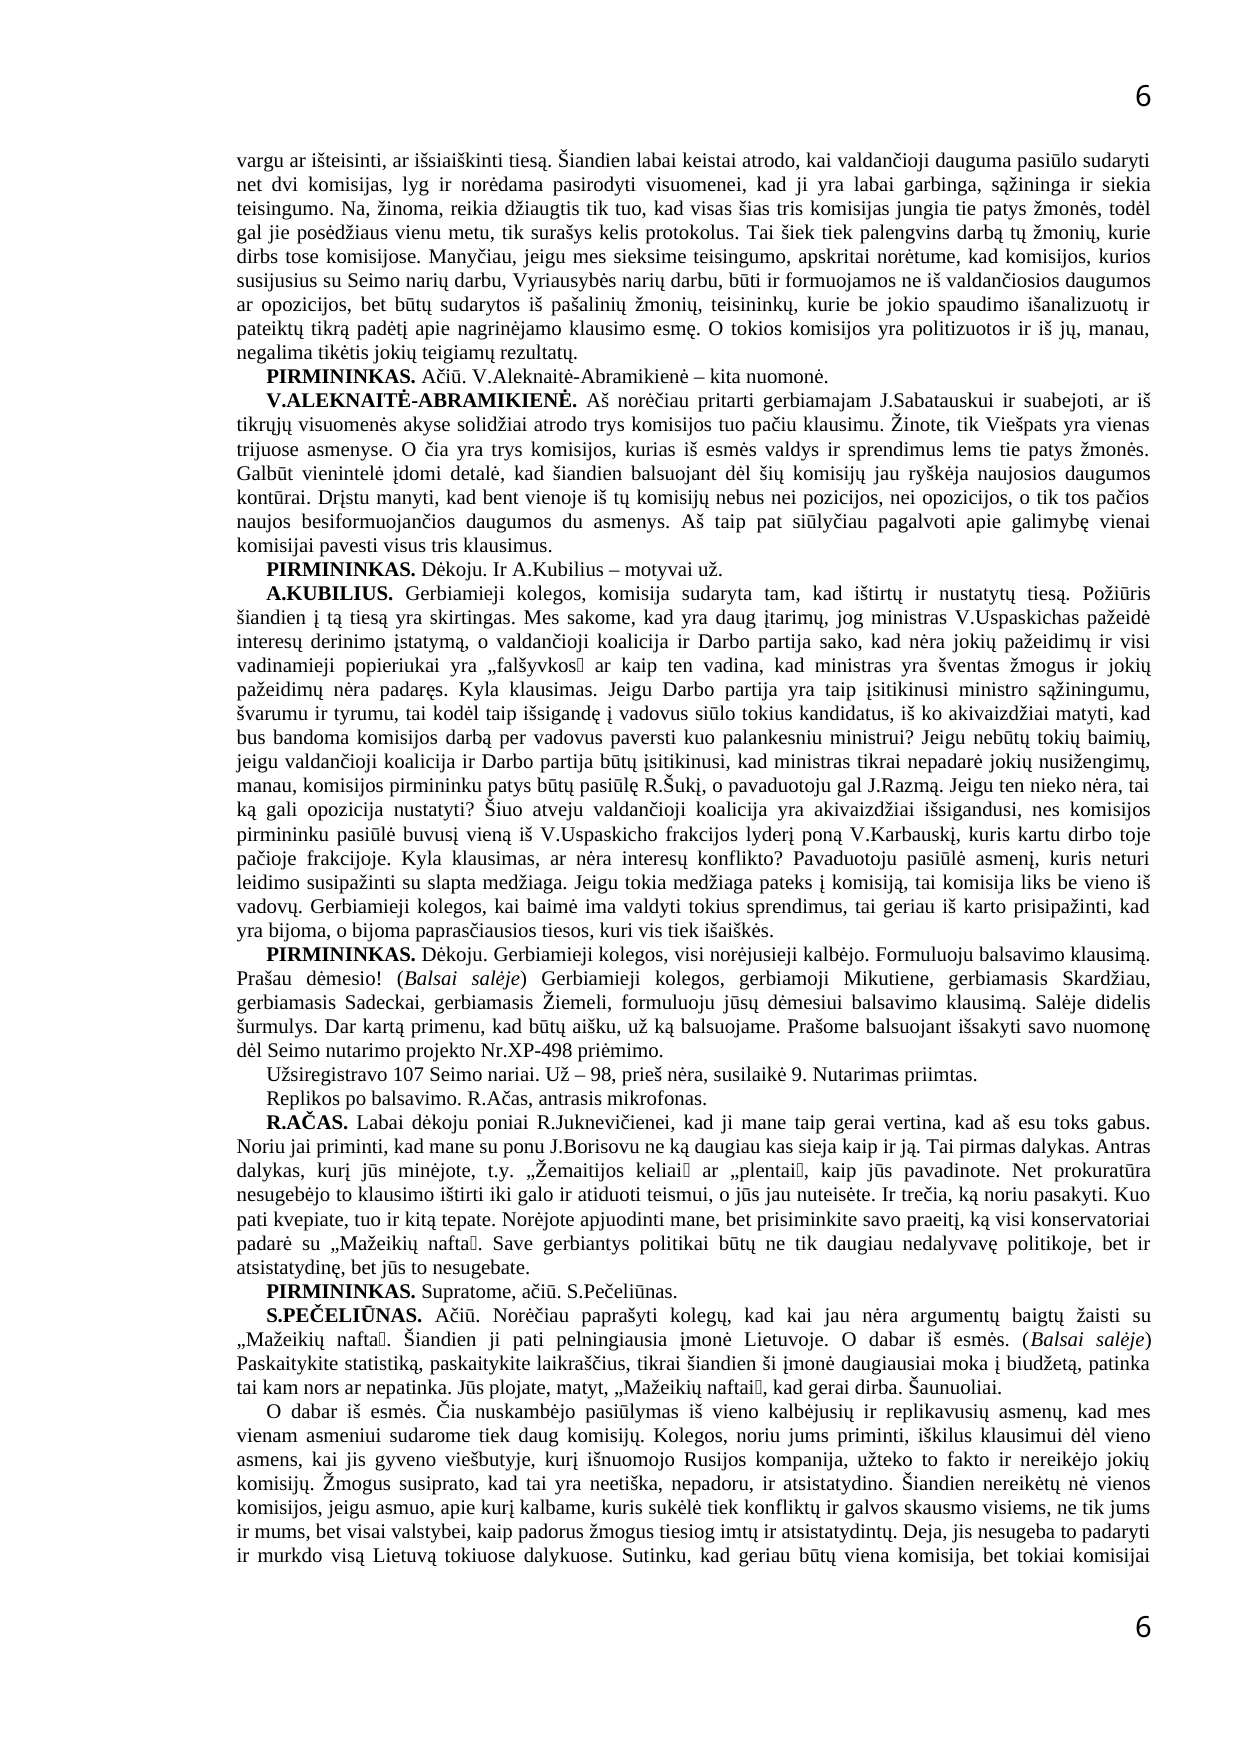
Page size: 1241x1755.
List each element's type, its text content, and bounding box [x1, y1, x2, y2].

text Užsiregistravo 107 Seimo nariai. Už – 98, prieš nėra, susilaikė 9. Nutarimas priimtas. [236, 1062, 1152, 1086]
text O dabar iš esmės. Čia nuskambėjo pasiūlymas iš vieno kalbėjusių ir replikavusių asmenų, kad mes vienam asmeniui sudarome tiek daug komisijų. Kolegos, noriu jums priminti, iškilus klausimui dėl vieno asmens, kai jis gyveno viešbutyje, kurį išnuomojo Rusijos kompanija, užteko to fakto ir nereikėjo jokių komisijų. Žmogus susiprato, kad tai yra neetiška, nepadoru, ir atsistatydino. Šiandien nereikėtų nė vienos komisijos, jeigu asmuo, apie kurį kalbame, kuris sukėlė tiek konfliktų ir galvos skausmo visiems, ne tik jums ir mums, bet visai valstybei, kaip padorus žmogus tiesiog imtų ir atsistatydintų. Deja, jis nesugeba to padaryti ir murkdo visą Lietuvą tokiuose dalykuose. Sutinku, kad geriau būtų viena komisija, bet tokiai komisijai [236, 1399, 1152, 1567]
text PIRMININKAS. Dėkoju. Gerbiamieji kolegos, visi norėjusieji kalbėjo. Formuluoju balsavimo klausimą. Prašau dėmesio! (Balsai salėje) Gerbiamieji kolegos, gerbiamoji Mikutiene, gerbiamasis Skardžiau, gerbiamasis Sadeckai, gerbiamasis Žiemeli, formuluoju jūsų dėmesiui balsavimo klausimą. Salėje didelis šurmulys. Dar kartą primenu, kad būtų aišku, už ką balsuojame. Prašome balsuojant išsakyti savo nuomonę dėl Seimo nutarimo projekto Nr.XP-498 priėmimo. [236, 942, 1152, 1062]
text V.ALEKNAITĖ-ABRAMIKIENĖ. Aš norėčiau pritarti gerbiamajam J.Sabatauskui ir suabejoti, ar iš tikrųjų visuomenės akyse solidžiai atrodo trys komisijos tuo pačiu klausimu. Žinote, tik Viešpats yra vienas trijuose asmenyse. O čia yra trys komisijos, kurias iš esmės valdys ir sprendimus lems tie patys žmonės. Galbūt vienintelė įdomi detalė, kad šiandien balsuojant dėl šių komisijų jau ryškėja naujosios daugumos kontūrai. Drįstu manyti, kad bent vienoje iš tų komisijų nebus nei pozicijos, nei opozicijos, o tik tos pačios naujos besiformuojančios daugumos du asmenys. Aš taip pat siūlyčiau pagalvoti apie galimybę vienai komisijai pavesti visus tris klausimus. [236, 388, 1152, 557]
text vargu ar išteisinti, ar išsiaiškinti tiesą. Šiandien labai keistai atrodo, kai valdančioji dauguma pasiūlo sudaryti net dvi komisijas, lyg ir norėdama pasirodyti visuomenei, kad ji yra labai garbinga, sąžininga ir siekia teisingumo. Na, žinoma, reikia džiaugtis tik tuo, kad visas šias tris komisijas jungia tie patys žmonės, todėl gal jie posėdžiaus vienu metu, tik surašys kelis protokolus. Tai šiek tiek palengvins darbą tų žmonių, kurie dirbs tose komisijose. Manyčiau, jeigu mes sieksime teisingumo, apskritai norėtume, kad komisijos, kurios susijusius su Seimo narių darbu, Vyriausybės narių darbu, būti ir formuojamos ne iš valdančiosios daugumos ar opozicijos, bet būtų sudarytos iš pašalinių žmonių, teisininkų, kurie be jokio spaudimo išanalizuotų ir pateiktų tikrą padėtį apie nagrinėjamo klausimo esmę. O tokios komisijos yra politizuotos ir iš jų, manau, negalima tikėtis jokių teigiamų rezultatų. [236, 148, 1152, 364]
text PIRMININKAS. Supratome, ačiū. S.Pečeliūnas. [236, 1279, 1152, 1303]
text A.KUBILIUS. Gerbiamieji kolegos, komisija sudaryta tam, kad ištirtų ir nustatytų tiesą. Požiūris šiandien į tą tiesą yra skirtingas. Mes sakome, kad yra daug įtarimų, jog ministras V.Uspaskichas pažeidė interesų derinimo įstatymą, o valdančioji koalicija ir Darbo partija sako, kad nėra jokių pažeidimų ir visi vadinamieji popieriukai yra „falšyvkos ar kaip ten vadina, kad ministras yra šventas žmogus ir jokių pažeidimų nėra padaręs. Kyla klausimas. Jeigu Darbo partija yra taip įsitikinusi ministro sąžiningumu, švarumu ir tyrumu, tai kodėl taip išsigandę į vadovus siūlo tokius kandidatus, iš ko akivaizdžiai matyti, kad bus bandoma komisijos darbą per vadovus paversti kuo palankesniu ministrui? Jeigu nebūtų tokių baimių, jeigu valdančioji koalicija ir Darbo partija būtų įsitikinusi, kad ministras tikrai nepadarė jokių nusižengimų, manau, komisijos pirmininku patys būtų pasiūlę R.Šukį, o pavaduotoju gal J.Razmą. Jeigu ten nieko nėra, tai ką gali opozicija nustatyti? Šiuo atveju valdančioji koalicija yra akivaizdžiai išsigandusi, nes komisijos pirmininku pasiūlė buvusį vieną iš V.Uspaskicho frakcijos lyderį poną V.Karbauskį, kuris kartu dirbo toje pačioje frakcijoje. Kyla klausimas, ar nėra interesų konflikto? Pavaduotoju pasiūlė asmenį, kuris neturi leidimo susipažinti su slapta medžiaga. Jeigu tokia medžiaga pateks į komisiją, tai komisija liks be vieno iš vadovų. Gerbiamieji kolegos, kai baimė ima valdyti tokius sprendimus, tai geriau iš karto prisipažinti, kad yra bijoma, o bijoma paprasčiausios tiesos, kuri vis tiek išaiškės. [236, 581, 1152, 942]
text S.PEČELIŪNAS. Ačiū. Norėčiau paprašyti kolegų, kad kai jau nėra argumentų baigtų žaisti su „Mažeikių nafta. Šiandien ji pati pelningiausia įmonė Lietuvoje. O dabar iš esmės. (Balsai salėje) Paskaitykite statistiką, paskaitykite laikraščius, tikrai šiandien ši įmonė daugiausiai moka į biudžetą, patinka tai kam nors ar nepatinka. Jūs plojate, matyt, „Mažeikių naftai, kad gerai dirba. Šaunuoliai. [236, 1303, 1152, 1399]
text PIRMININKAS. Ačiū. V.Aleknaitė-Abramikienė – kita nuomonė. [236, 364, 1152, 388]
text R.AČAS. Labai dėkoju poniai R.Juknevičienei, kad ji mane taip gerai vertina, kad aš esu toks gabus. Noriu jai priminti, kad mane su ponu J.Borisovu ne ką daugiau kas sieja kaip ir ją. Tai pirmas dalykas. Antras dalykas, kurį jūs minėjote, t.y. „Žemaitijos keliai ar „plentai, kaip jūs pavadinote. Net prokuratūra nesugebėjo to klausimo ištirti iki galo ir atiduoti teismui, o jūs jau nuteisėte. Ir trečia, ką noriu pasakyti. Kuo pati kvepiate, tuo ir kitą tepate. Norėjote apjuodinti mane, bet prisiminkite savo praeitį, ką visi konservatoriai padarė su „Mažeikių nafta. Save gerbiantys politikai būtų ne tik daugiau nedalyvavę politikoje, bet ir atsistatydinę, bet jūs to nesugebate. [236, 1110, 1152, 1279]
text PIRMININKAS. Dėkoju. Ir A.Kubilius – motyvai už. [236, 557, 1152, 581]
text Replikos po balsavimo. R.Ačas, antrasis mikrofonas. [236, 1086, 1152, 1110]
